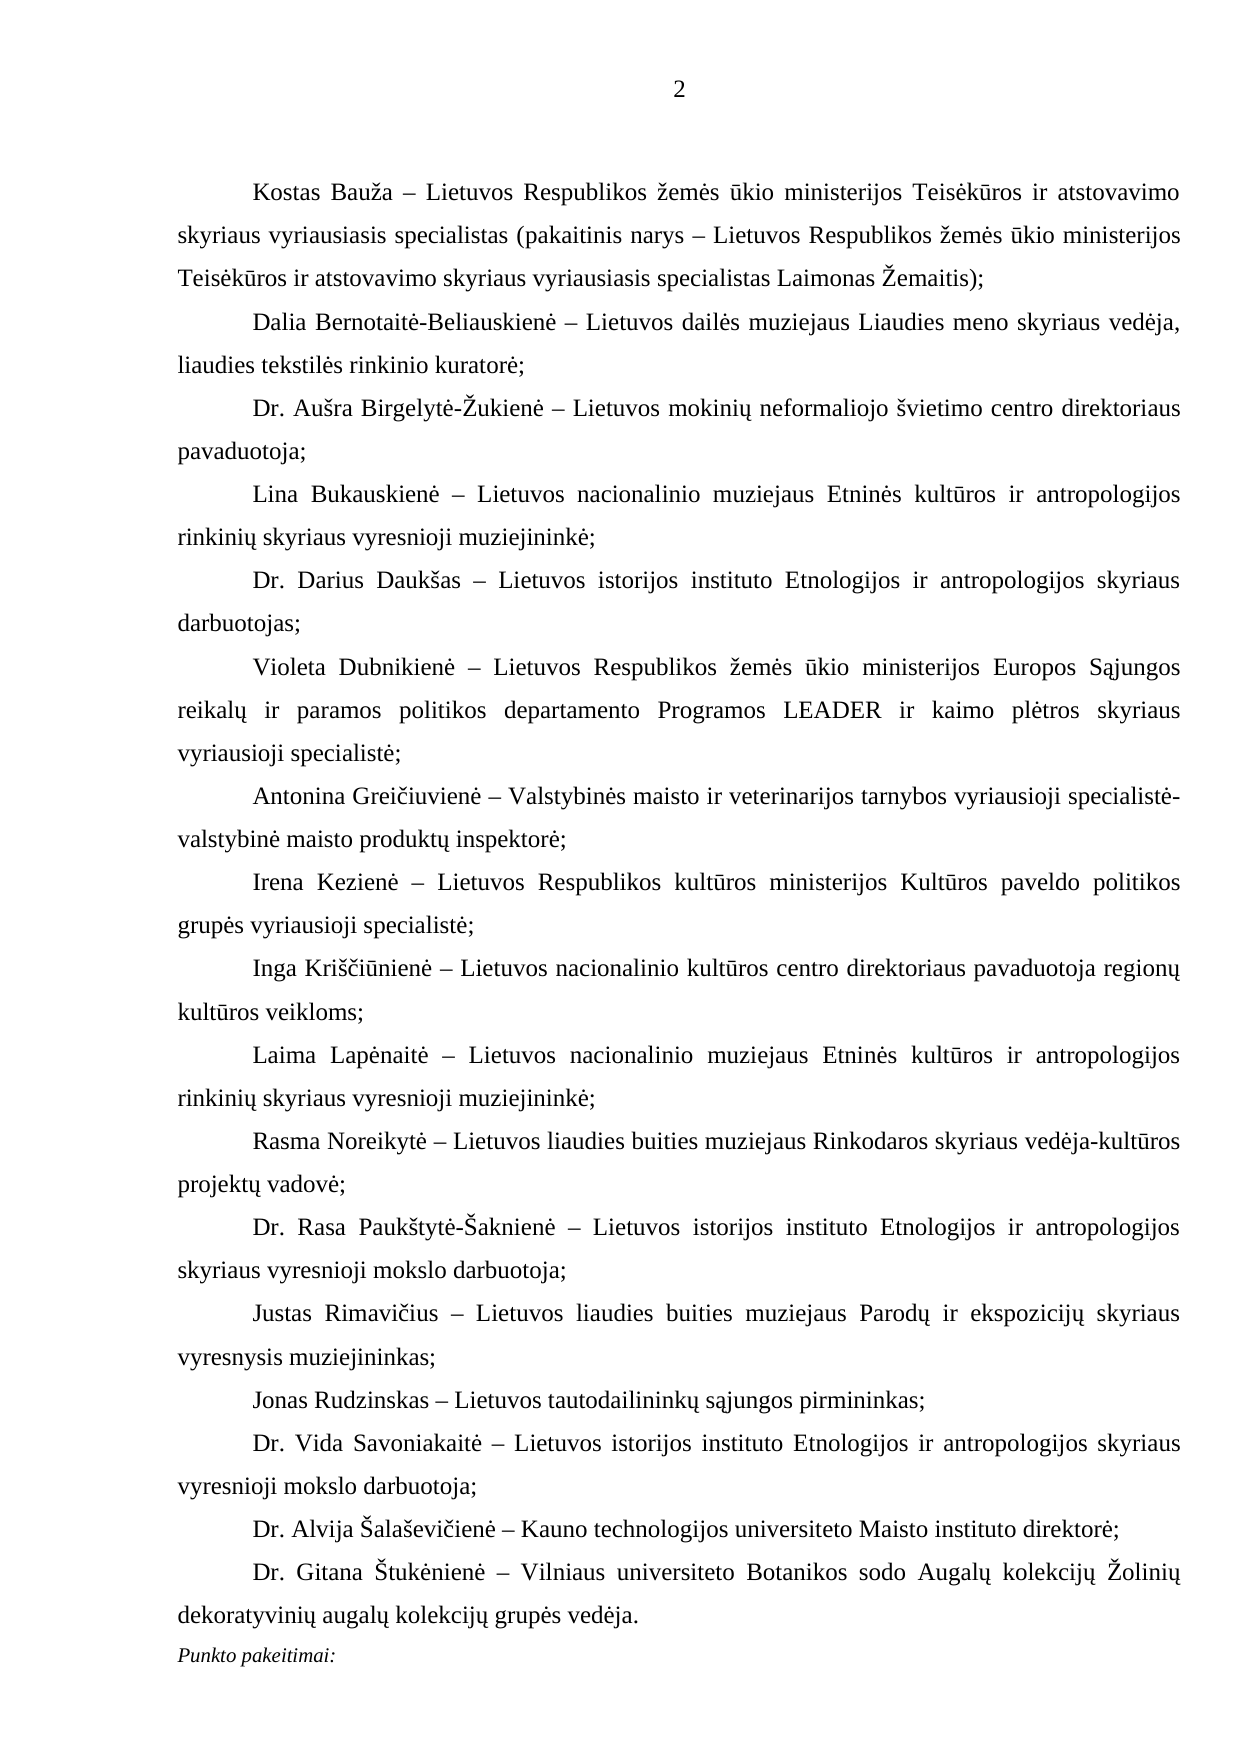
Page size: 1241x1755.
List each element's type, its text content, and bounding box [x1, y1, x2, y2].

text Dalia Bernotaitė-Beliauskienė – Lietuvos dailės muziejaus Liaudies meno skyriaus vedėja, liaudies tekstilės rinkinio kuratorė; [177, 307, 1181, 378]
text Irena Kezienė – Lietuvos Respublikos kultūros ministerijos Kultūros paveldo politikos grupės vyriausioji specialistė; [177, 867, 1181, 939]
text Jonas Rudzinskas – Lietuvos tautodailininkų sąjungos pirmininkas; [177, 1385, 1181, 1413]
text Violeta Dubnikienė – Lietuvos Respublikos žemės ūkio ministerijos Europos Sąjungos reikalų ir paramos politikos departamento Programos LEADER ir kaimo plėtros skyriaus vyriausioji specialistė; [177, 652, 1181, 767]
text Punkto pakeitimai: [177, 1643, 1181, 1667]
text Laima Lapėnaitė – Lietuvos nacionalinio muziejaus Etninės kultūros ir antropologijos rinkinių skyriaus vyresnioji muziejininkė; [177, 1040, 1181, 1112]
text Dr. Darius Daukšas – Lietuvos istorijos instituto Etnologijos ir antropologijos skyriaus darbuotojas; [177, 565, 1181, 637]
text Dr. Gitana Štukėnienė – Vilniaus universiteto Botanikos sodo Augalų kolekcijų Žolinių dekoratyvinių augalų kolekcijų grupės vedėja. [177, 1557, 1181, 1629]
text Justas Rimavičius – Lietuvos liaudies buities muziejaus Parodų ir ekspozicijų skyriaus vyresnysis muziejininkas; [177, 1298, 1181, 1370]
text Dr. Alvija Šalaševičienė – Kauno technologijos universiteto Maisto instituto direktorė; [177, 1514, 1181, 1543]
text Inga Kriščiūnienė – Lietuvos nacionalinio kultūros centro direktoriaus pavaduotoja regionų kultūros veikloms; [177, 953, 1181, 1025]
text Rasma Noreikytė – Lietuvos liaudies buities muziejaus Rinkodaros skyriaus vedėja-kultūros projektų vadovė; [177, 1126, 1181, 1198]
text Antonina Greičiuvienė – Valstybinės maisto ir veterinarijos tarnybos vyriausioji specialistė-valstybinė maisto produktų inspektorė; [177, 781, 1181, 853]
text Dr. Vida Savoniakaitė – Lietuvos istorijos instituto Etnologijos ir antropologijos skyriaus vyresnioji mokslo darbuotoja; [177, 1428, 1181, 1500]
text Dr. Aušra Birgelytė-Žukienė – Lietuvos mokinių neformaliojo švietimo centro direktoriaus pavaduotoja; [177, 393, 1181, 465]
text Lina Bukauskienė – Lietuvos nacionalinio muziejaus Etninės kultūros ir antropologijos rinkinių skyriaus vyresnioji muziejininkė; [177, 479, 1181, 551]
text Kostas Bauža – Lietuvos Respublikos žemės ūkio ministerijos Teisėkūros ir atstovavimo skyriaus vyriausiasis specialistas (pakaitinis narys – Lietuvos Respublikos žemės ūkio ministerijos Teisėkūros ir atstovavimo skyriaus vyriausiasis specialistas Laimonas Žemaitis); [177, 177, 1181, 292]
text Dr. Rasa Paukštytė-Šaknienė – Lietuvos istorijos instituto Etnologijos ir antropologijos skyriaus vyresnioji mokslo darbuotoja; [177, 1212, 1181, 1284]
